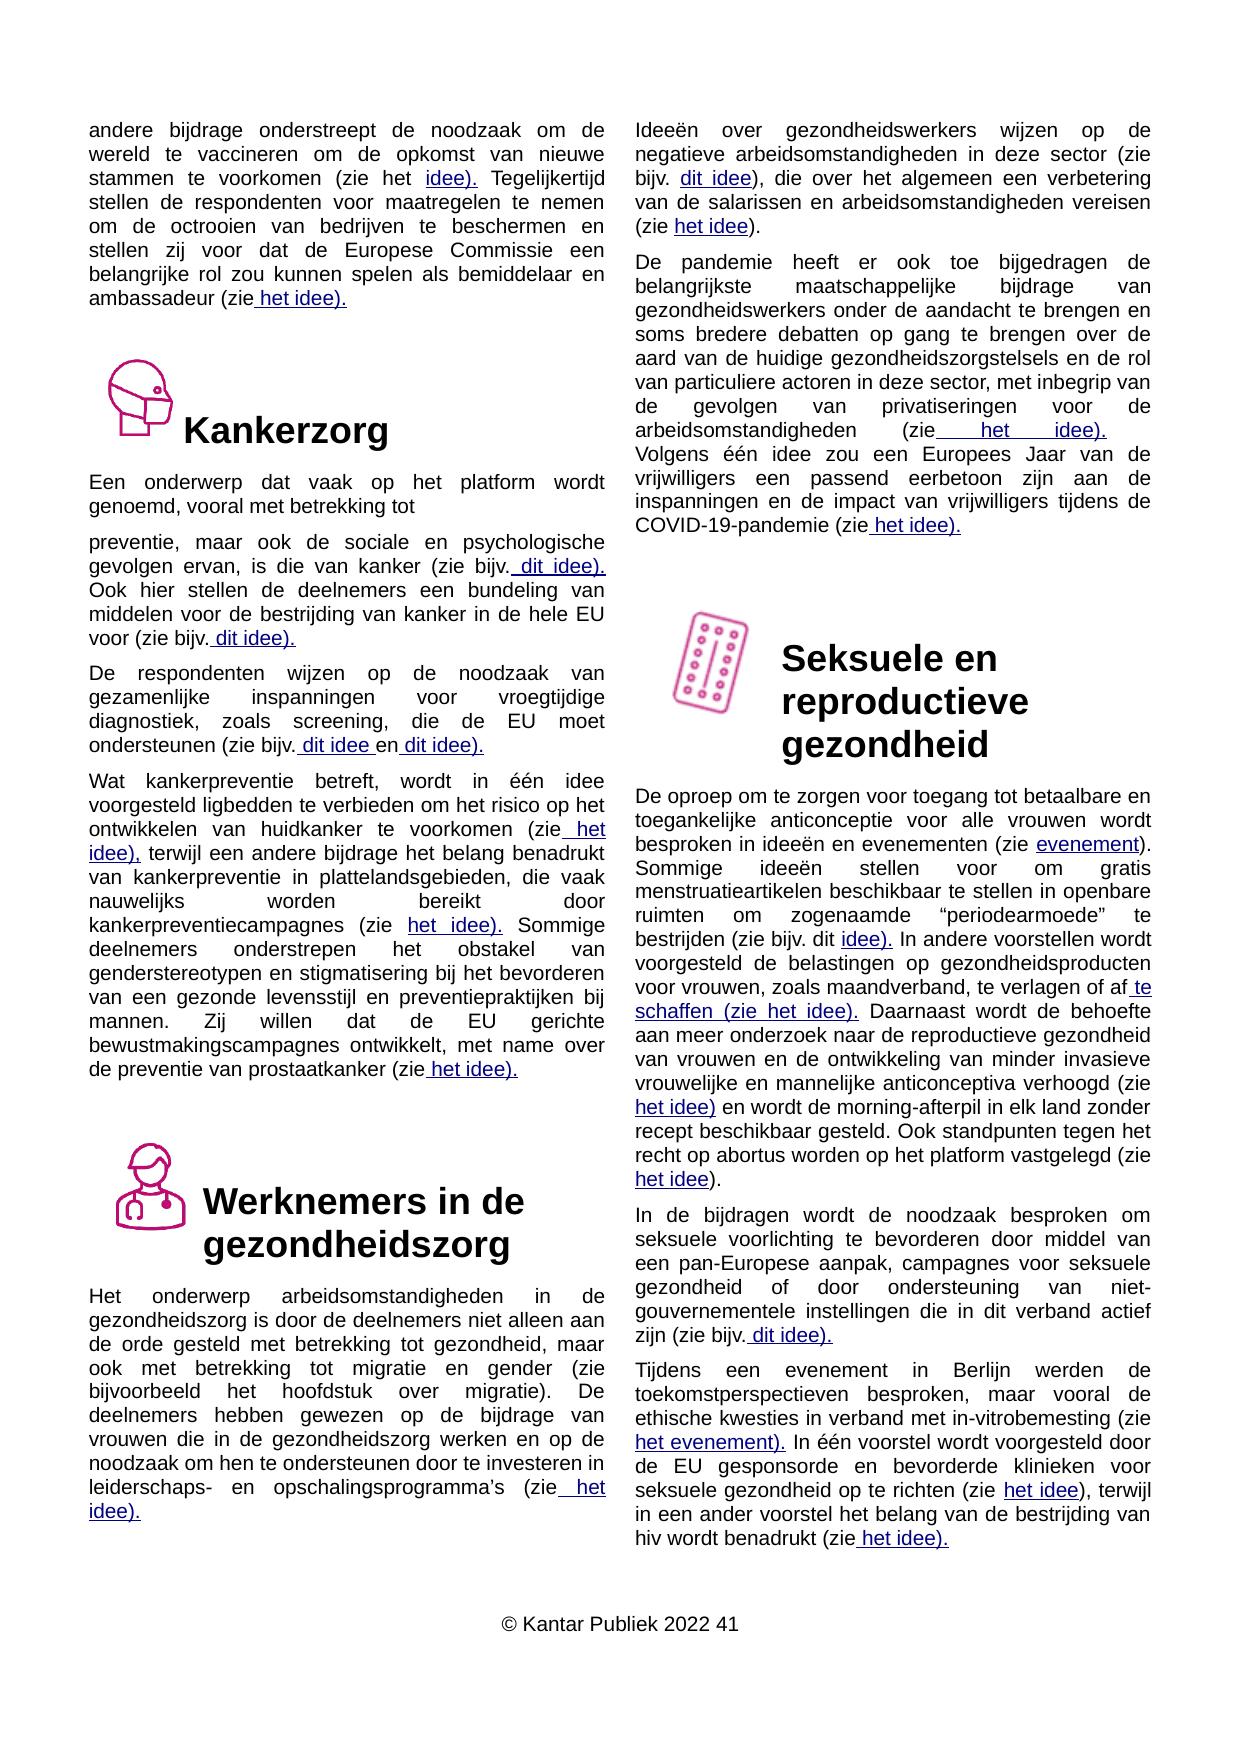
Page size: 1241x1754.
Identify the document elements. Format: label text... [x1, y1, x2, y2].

picture [97, 1133, 203, 1239]
text Wat kankerpreventie betreft, wordt in één idee voorgesteld ligbedden te verbieden om het risico op het ontwikkelen van huidkanker te voorkomen (zie het idee), terwijl een andere bijdrage het belang benadrukt van kankerpreventie in plattelandsgebieden, die vaak nauwelijks worden bereikt door kankerpreventiecampagnes (zie het idee). Sommige deelnemers onderstrepen het obstakel van genderstereotypen en stigmatisering bij het bevorderen van een gezonde levensstijl en preventiepraktijken bij mannen. Zij willen dat de EU gerichte bewustmakingscampagnes ontwikkelt, met name over de preventie van prostaatkanker (zie het idee). [88, 769, 605, 1080]
subtitle Kankerzorg [88, 408, 605, 451]
text De oproep om te zorgen voor toegang tot betaalbare en toegankelijke anticonceptie voor alle vrouwen wordt besproken in ideeën en evenementen (zie evenement). Sommige ideeën stellen voor om gratis menstruatieartikelen beschikbaar te stellen in openbare ruimten om zogenaamde “periodearmoede” te bestrijden (zie bijv. dit idee). In andere voorstellen wordt voorgesteld de belastingen op gezondheidsproducten voor vrouwen, zoals maandverband, te verlagen of af te schaffen (zie het idee). Daarnaast wordt de behoefte aan meer onderzoek naar de reproductieve gezondheid van vrouwen en de ontwikkeling van minder invasieve vrouwelijke en mannelijke anticonceptiva verhoogd (zie het idee) en wordt de morning-afterpil in elk land zonder recept beschikbaar gesteld. Ook standpunten tegen het recht op abortus worden op het platform vastgelegd (zie het idee). [635, 783, 1152, 1191]
text Het onderwerp arbeidsomstandigheden in de gezondheidszorg is door de deelnemers niet alleen aan de orde gesteld met betrekking tot gezondheid, maar ook met betrekking tot migratie en gender (zie bijvoorbeeld het hoofdstuk over migratie). De deelnemers hebben gewezen op de bijdrage van vrouwen die in de gezondheidszorg werken en op de noodzaak om hen te ondersteunen door te investeren in leiderschaps- en opschalingsprogramma’s (zie het idee). [88, 1283, 605, 1523]
subtitle Seksuele en reproductieve gezondheid [635, 636, 1152, 765]
text preventie, maar ook de sociale en psychologische gevolgen ervan, is die van kanker (zie bijv. dit idee). Ook hier stellen de deelnemers een bundeling van middelen voor de bestrijding van kanker in de hele EU voor (zie bijv. dit idee). [88, 529, 605, 649]
text Tijdens een evenement in Berlijn werden de toekomstperspectieven besproken, maar vooral de ethische kwesties in verband met in-vitrobemesting (zie het evenement). In één voorstel wordt voorgesteld door de EU gesponsorde en bevorderde klinieken voor seksuele gezondheid op te richten (zie het idee), terwijl in een ander voorstel het belang van de bestrijding van hiv wordt benadrukt (zie het idee). [635, 1358, 1152, 1550]
subtitle Werknemers in de gezondheidszorg [88, 1179, 605, 1265]
text andere bijdrage onderstreept de noodzaak om de wereld te vaccineren om de opkomst van nieuwe stammen te voorkomen (zie het idee). Tegelijkertijd stellen de respondenten voor maatregelen te nemen om de octrooien van bedrijven te beschermen en stellen zij voor dat de Europese Commissie een belangrijke rol zou kunnen spelen als bemiddelaar en ambassadeur (zie het idee). [88, 118, 605, 310]
text De respondenten wijzen op de noodzaak van gezamenlijke inspanningen voor vroegtijdige diagnostiek, zoals screening, die de EU moet ondersteunen (zie bijv. dit idee en dit idee). [88, 661, 605, 757]
text Ideeën over gezondheidswerkers wijzen op de negatieve arbeidsomstandigheden in deze sector (zie bijv. dit idee), die over het algemeen een verbetering van de salarissen en arbeidsomstandigheden vereisen (zie het idee). [635, 118, 1152, 238]
picture [93, 354, 183, 444]
text Een onderwerp dat vaak op het platform wordt genoemd, vooral met betrekking tot [88, 470, 605, 518]
text In de bijdragen wordt de noodzaak besproken om seksuele voorlichting te bevorderen door middel van een pan-Europese aanpak, campagnes voor seksuele gezondheid of door ondersteuning van niet-gouvernementele instellingen die in dit verband actief zijn (zie bijv. dit idee). [635, 1203, 1152, 1346]
text De pandemie heeft er ook toe bijgedragen de belangrijkste maatschappelijke bijdrage van gezondheidswerkers onder de aandacht te brengen en soms bredere debatten op gang te brengen over de aard van de huidige gezondheidszorgstelsels en de rol van particuliere actoren in deze sector, met inbegrip van de gevolgen van privatiseringen voor de arbeidsomstandigheden (zie het idee). Volgens één idee zou een Europees Jaar van de vrijwilligers een passend eerbetoon zijn aan de inspanningen en de impact van vrijwilligers tijdens de COVID-19-pandemie (zie het idee). [635, 250, 1152, 537]
picture [641, 592, 782, 733]
